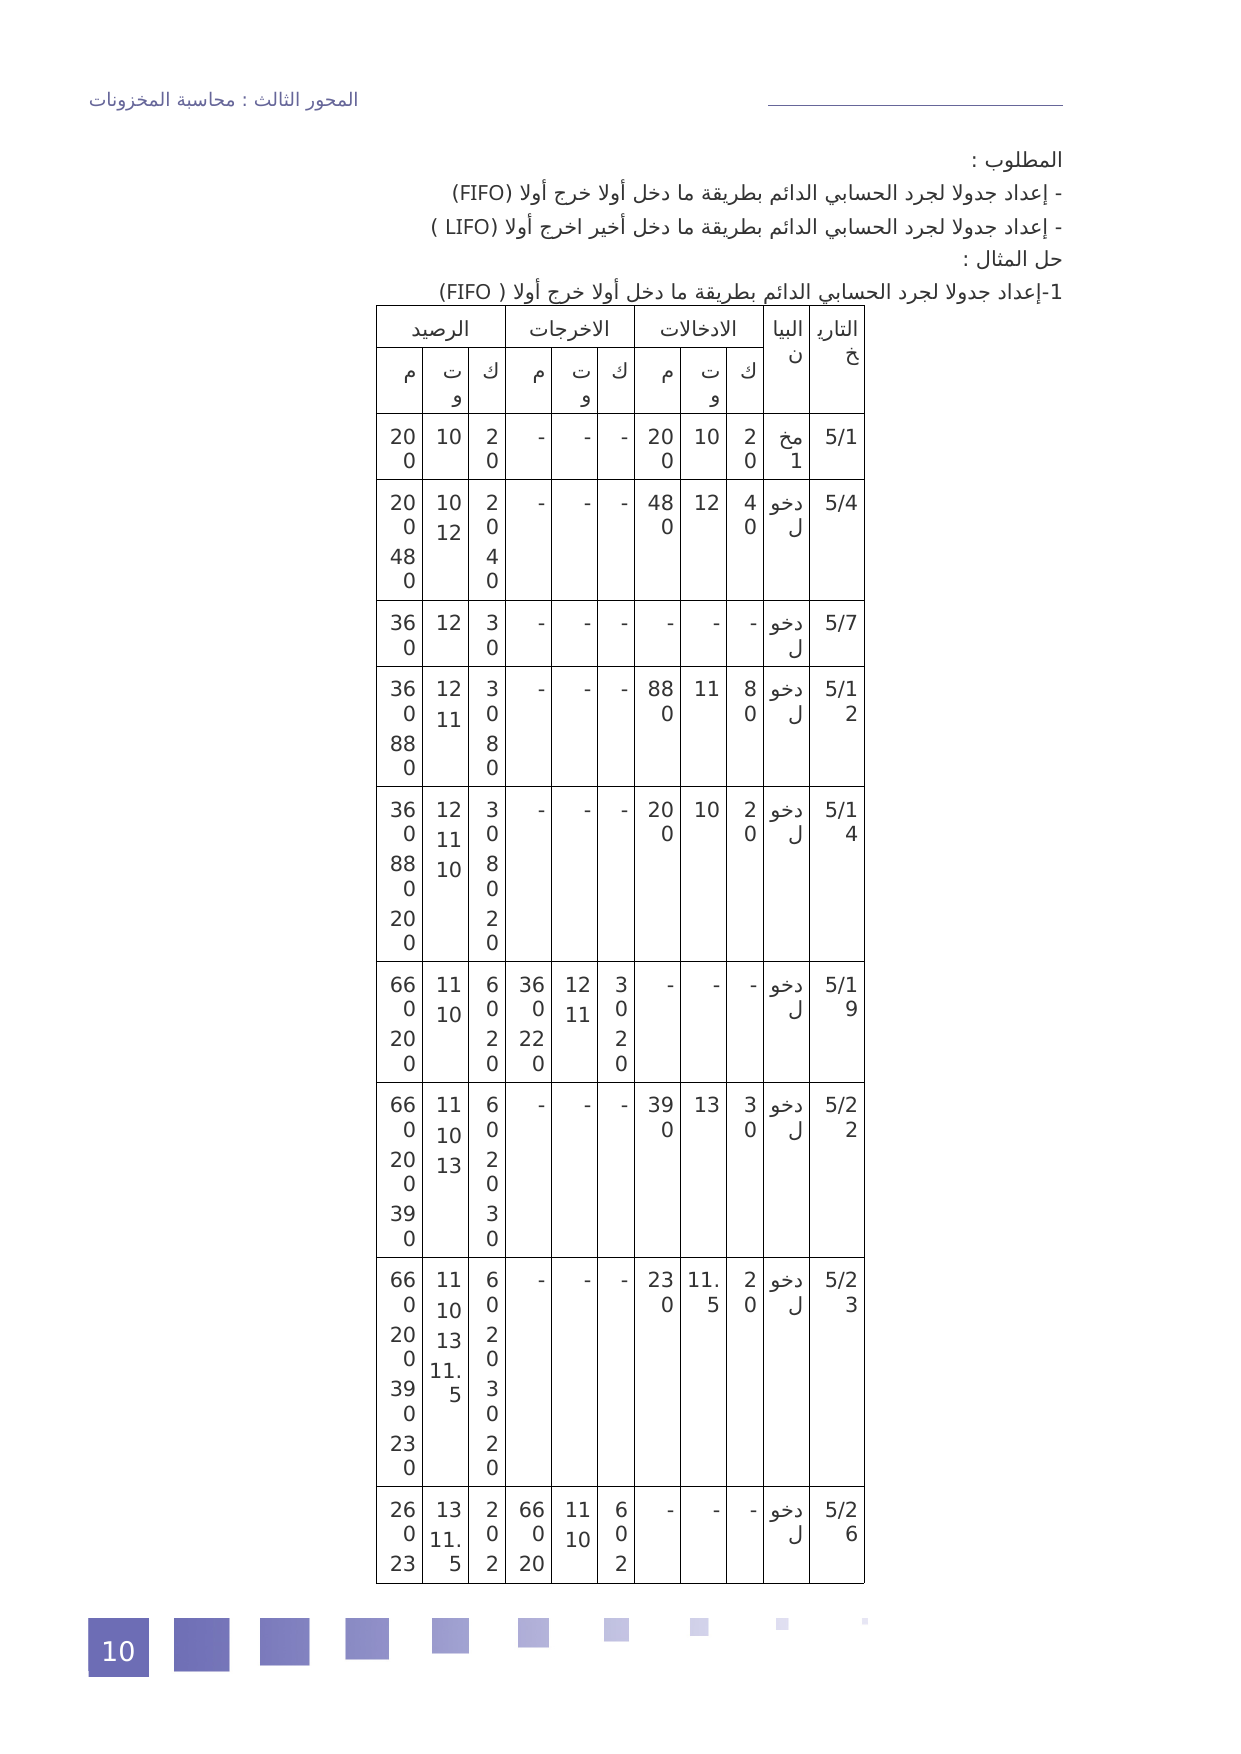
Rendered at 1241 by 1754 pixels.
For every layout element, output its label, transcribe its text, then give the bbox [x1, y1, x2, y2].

table_cell 12 [423, 601, 468, 666]
table_cell 5/14 [810, 787, 864, 961]
table_cell 200 [635, 787, 680, 961]
table_cell - [681, 962, 726, 1082]
table_cell - [598, 667, 634, 786]
table_cell دخول [764, 667, 809, 786]
table_cell 5/22 [810, 1083, 864, 1257]
table_cell - [598, 414, 634, 479]
table_cell - [552, 480, 597, 599]
table_cell ك [469, 348, 505, 413]
table_cell - [727, 962, 763, 1082]
table_cell 60 2 [598, 1487, 634, 1582]
table_cell - [598, 601, 634, 666]
table_cell 360 880 [377, 667, 422, 786]
table_cell م [506, 348, 551, 413]
table_cell 11 10 [552, 1487, 597, 1582]
table_cell 30 [727, 1083, 763, 1257]
table_cell - [506, 601, 551, 666]
table_header التاريخ [810, 306, 864, 413]
table_cell 660 20 [506, 1487, 551, 1582]
table_cell 30 80 [469, 667, 505, 786]
table_cell - [552, 1258, 597, 1486]
text المطلوب : [177, 124, 1063, 172]
table_cell ك [598, 348, 634, 413]
table_cell - [506, 414, 551, 479]
table_cell 360 880 200 [377, 787, 422, 961]
table_cell مخ1 [764, 414, 809, 479]
table_cell 11.5 [681, 1258, 726, 1486]
table_cell 20 [727, 1258, 763, 1486]
table_cell 80 [727, 667, 763, 786]
table_cell 20 2 [469, 1487, 505, 1582]
table_cell 12 11 [552, 962, 597, 1082]
table_cell 200 480 [377, 480, 422, 599]
table_cell ت و [552, 348, 597, 413]
table_header الرصيد [377, 306, 505, 347]
table_cell - [635, 1487, 680, 1582]
table_cell 20 [727, 414, 763, 479]
table_cell - [681, 1487, 726, 1582]
table_cell دخول [764, 962, 809, 1082]
table_cell 5/19 [810, 962, 864, 1082]
table_cell م [635, 348, 680, 413]
table_cell - [552, 1083, 597, 1257]
table_cell 10 [681, 787, 726, 961]
table_cell 5/26 [810, 1487, 864, 1582]
table_cell 20 [727, 787, 763, 961]
table_cell 390 [635, 1083, 680, 1257]
text - إعداد جدولا لجرد الحسابي الدائم بطريقة ما دخل أولا خرج أولا (FIFO) [177, 178, 1063, 206]
table_cell - [727, 601, 763, 666]
table_cell 360 220 [506, 962, 551, 1082]
table_cell 12 11 [423, 667, 468, 786]
table_header الادخالات [635, 306, 763, 347]
table_cell 30 20 [598, 962, 634, 1082]
table_cell 60 20 30 [469, 1083, 505, 1257]
table_cell - [598, 1083, 634, 1257]
table_cell 230 [635, 1258, 680, 1486]
table_cell 660 200 390 230 [377, 1258, 422, 1486]
table_cell 10 12 [423, 480, 468, 599]
table_cell - [552, 787, 597, 961]
table_cell 360 [377, 601, 422, 666]
table_cell - [506, 787, 551, 961]
table_cell 480 [635, 480, 680, 599]
table_cell 11 10 13 11.5 [423, 1258, 468, 1486]
table_cell 5/7 [810, 601, 864, 666]
picture [88, 1618, 1063, 1677]
table_cell 60 20 30 20 [469, 1258, 505, 1486]
table_cell 880 [635, 667, 680, 786]
table_cell 60 20 [469, 962, 505, 1082]
table_cell ك [727, 348, 763, 413]
table_cell 12 11 10 [423, 787, 468, 961]
table_cell 5/4 [810, 480, 864, 599]
table_cell دخول [764, 787, 809, 961]
table_cell - [635, 601, 680, 666]
table_cell 200 [635, 414, 680, 479]
text 1-إعداد جدولا لجرد الحسابي الدائم بطريقة ما دخل أولا خرج أولا ( FIFO) [177, 277, 1063, 305]
table_cell 5/1 [810, 414, 864, 479]
table_cell 11 10 13 [423, 1083, 468, 1257]
table_cell 660 200 [377, 962, 422, 1082]
table_cell 13 [681, 1083, 726, 1257]
table_cell دخول [764, 480, 809, 599]
table_cell 20 [469, 414, 505, 479]
text حل المثال : [177, 247, 1063, 271]
table_cell 30 [469, 601, 505, 666]
text - إعداد جدولا لجرد الحسابي الدائم بطريقة ما دخل أخير اخرج أولا (LIFO ) [177, 212, 1063, 241]
table_cell - [598, 1258, 634, 1486]
table_cell 10 [681, 414, 726, 479]
table_cell - [506, 667, 551, 786]
table_cell 40 [727, 480, 763, 599]
table_cell 30 80 20 [469, 787, 505, 961]
table_cell دخول [764, 1258, 809, 1486]
table_cell 660 200 390 [377, 1083, 422, 1257]
table_cell 20 40 [469, 480, 505, 599]
table_cell 5/12 [810, 667, 864, 786]
table_cell - [552, 601, 597, 666]
table_cell 260 23 [377, 1487, 422, 1582]
table_cell - [598, 480, 634, 599]
table_cell - [506, 1083, 551, 1257]
table_cell دخول [764, 1083, 809, 1257]
table_cell 5/23 [810, 1258, 864, 1486]
table_cell دخول [764, 601, 809, 666]
table_cell 11 [681, 667, 726, 786]
table_cell - [635, 962, 680, 1082]
table_cell م [377, 348, 422, 413]
table_cell 13 11.5 [423, 1487, 468, 1582]
table_header الاخرجات [506, 306, 634, 347]
table_cell 10 [423, 414, 468, 479]
table_cell 11 10 [423, 962, 468, 1082]
table_cell ت و [423, 348, 468, 413]
table_cell - [681, 601, 726, 666]
table_cell 12 [681, 480, 726, 599]
table_header البيان [764, 306, 809, 413]
table_cell - [506, 480, 551, 599]
table_cell ت و [681, 348, 726, 413]
table_cell 200 [377, 414, 422, 479]
table_cell دخول [764, 1487, 809, 1582]
table_cell - [727, 1487, 763, 1582]
table_cell - [552, 414, 597, 479]
table_cell - [598, 787, 634, 961]
table_cell - [506, 1258, 551, 1486]
table_cell - [552, 667, 597, 786]
